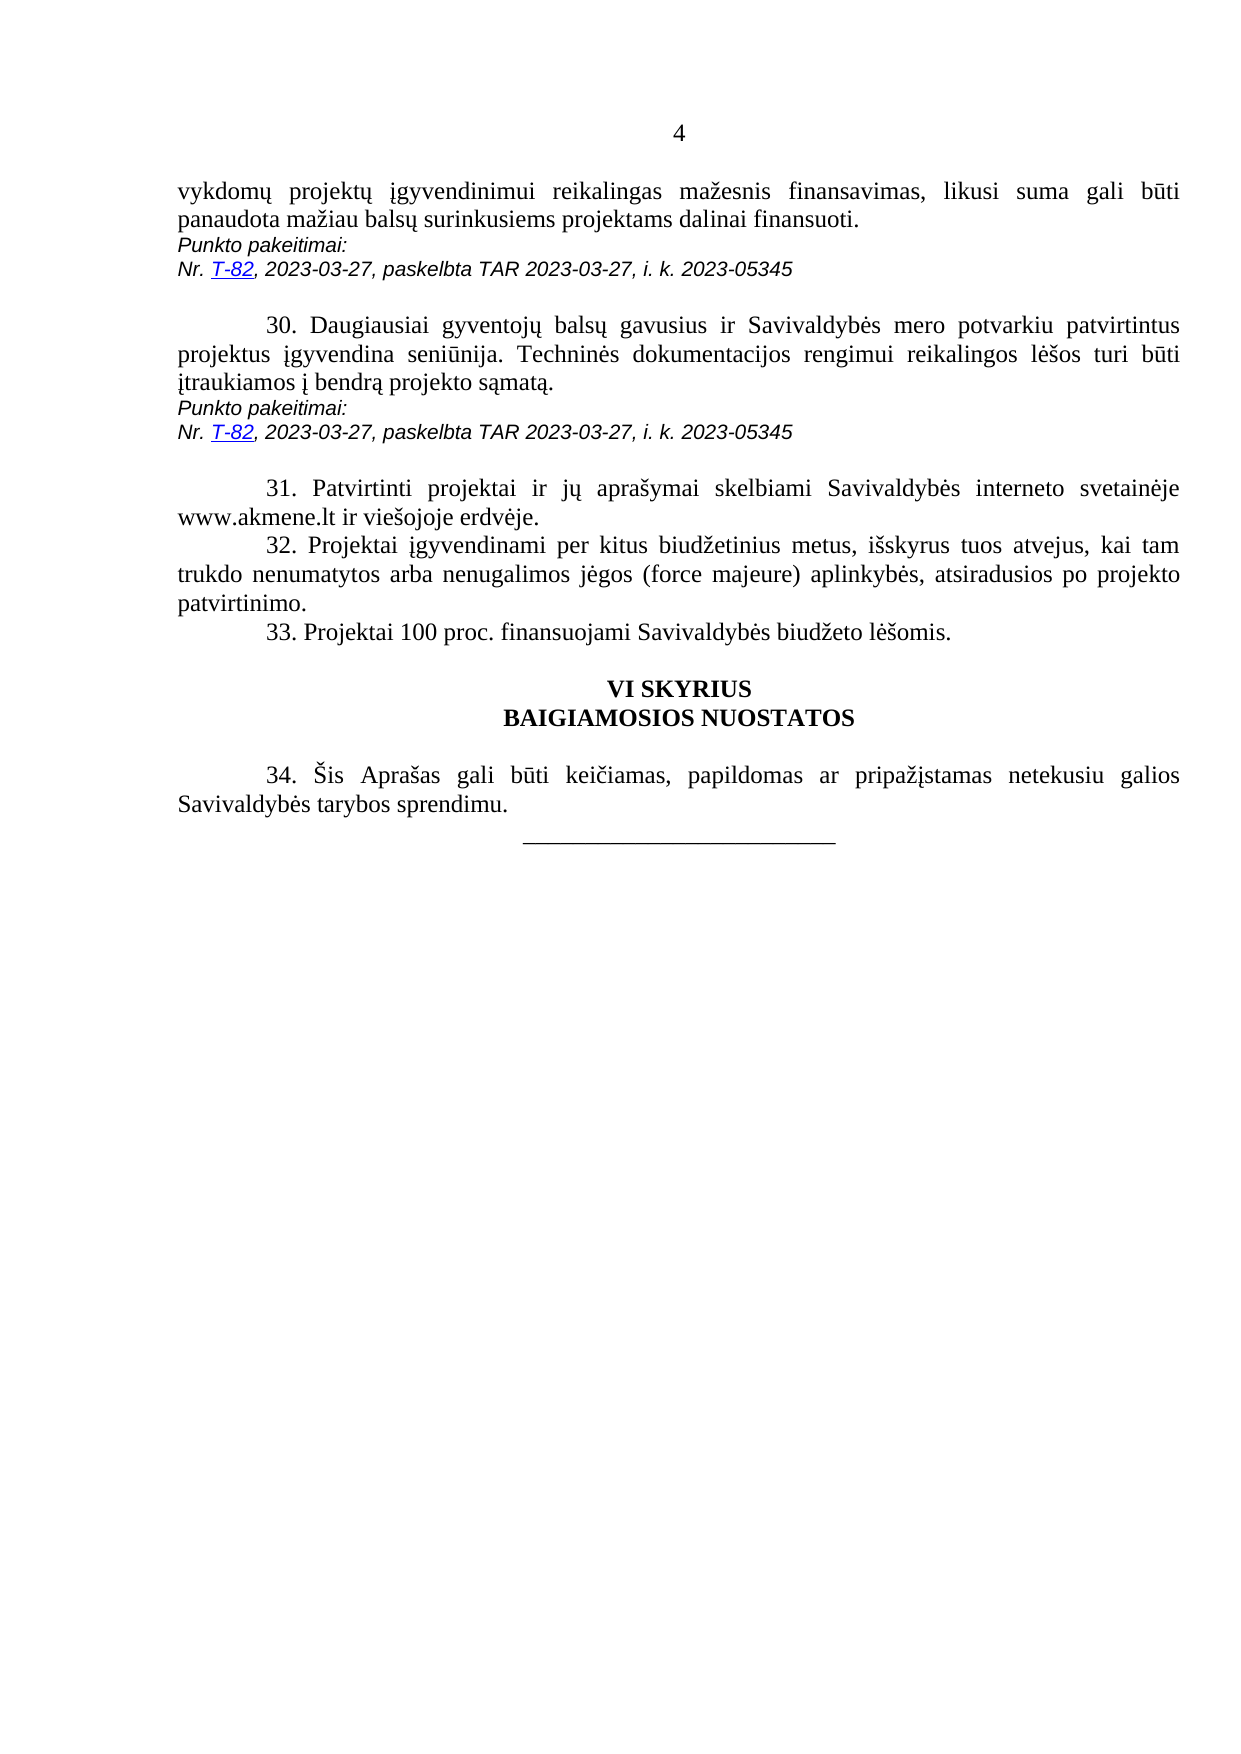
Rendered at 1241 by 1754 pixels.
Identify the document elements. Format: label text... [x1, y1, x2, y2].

text Nr. T-82, 2023-03-27, paskelbta TAR 2023-03-27, i. k. 2023-05345 [177, 257, 1181, 281]
text 34. Šis Aprašas gali būti keičiamas, papildomas ar pripažįstamas netekusiu galios Savivaldybės tarybos sprendimu. [177, 760, 1181, 818]
text Nr. T-82, 2023-03-27, paskelbta TAR 2023-03-27, i. k. 2023-05345 [177, 420, 1181, 444]
text BAIGIAMOSIOS NUOSTATOS [177, 703, 1181, 732]
text VI SKYRIUS [177, 674, 1181, 703]
text 30. Daugiausiai gyventojų balsų gavusius ir Savivaldybės mero potvarkiu patvirtintus projektus įgyvendina seniūnija. Techninės dokumentacijos rengimui reikalingos lėšos turi būti įtraukiamos į bendrą projekto sąmatą. [177, 310, 1181, 396]
text Punkto pakeitimai: [177, 396, 1181, 420]
text vykdomų projektų įgyvendinimui reikalingas mažesnis finansavimas, likusi suma gali būti panaudota mažiau balsų surinkusiems projektams dalinai finansuoti. [177, 176, 1181, 233]
text 33. Projektai 100 proc. finansuojami Savivaldybės biudžeto lėšomis. [177, 617, 1181, 645]
text _________________________ [177, 818, 1181, 847]
text Punkto pakeitimai: [177, 233, 1181, 257]
text 31. Patvirtinti projektai ir jų aprašymai skelbiami Savivaldybės interneto svetainėje www.akmene.lt ir viešojoje erdvėje. [177, 473, 1181, 530]
text 32. Projektai įgyvendinami per kitus biudžetinius metus, išskyrus tuos atvejus, kai tam trukdo nenumatytos arba nenugalimos jėgos (force majeure) aplinkybės, atsiradusios po projekto patvirtinimo. [177, 530, 1181, 617]
